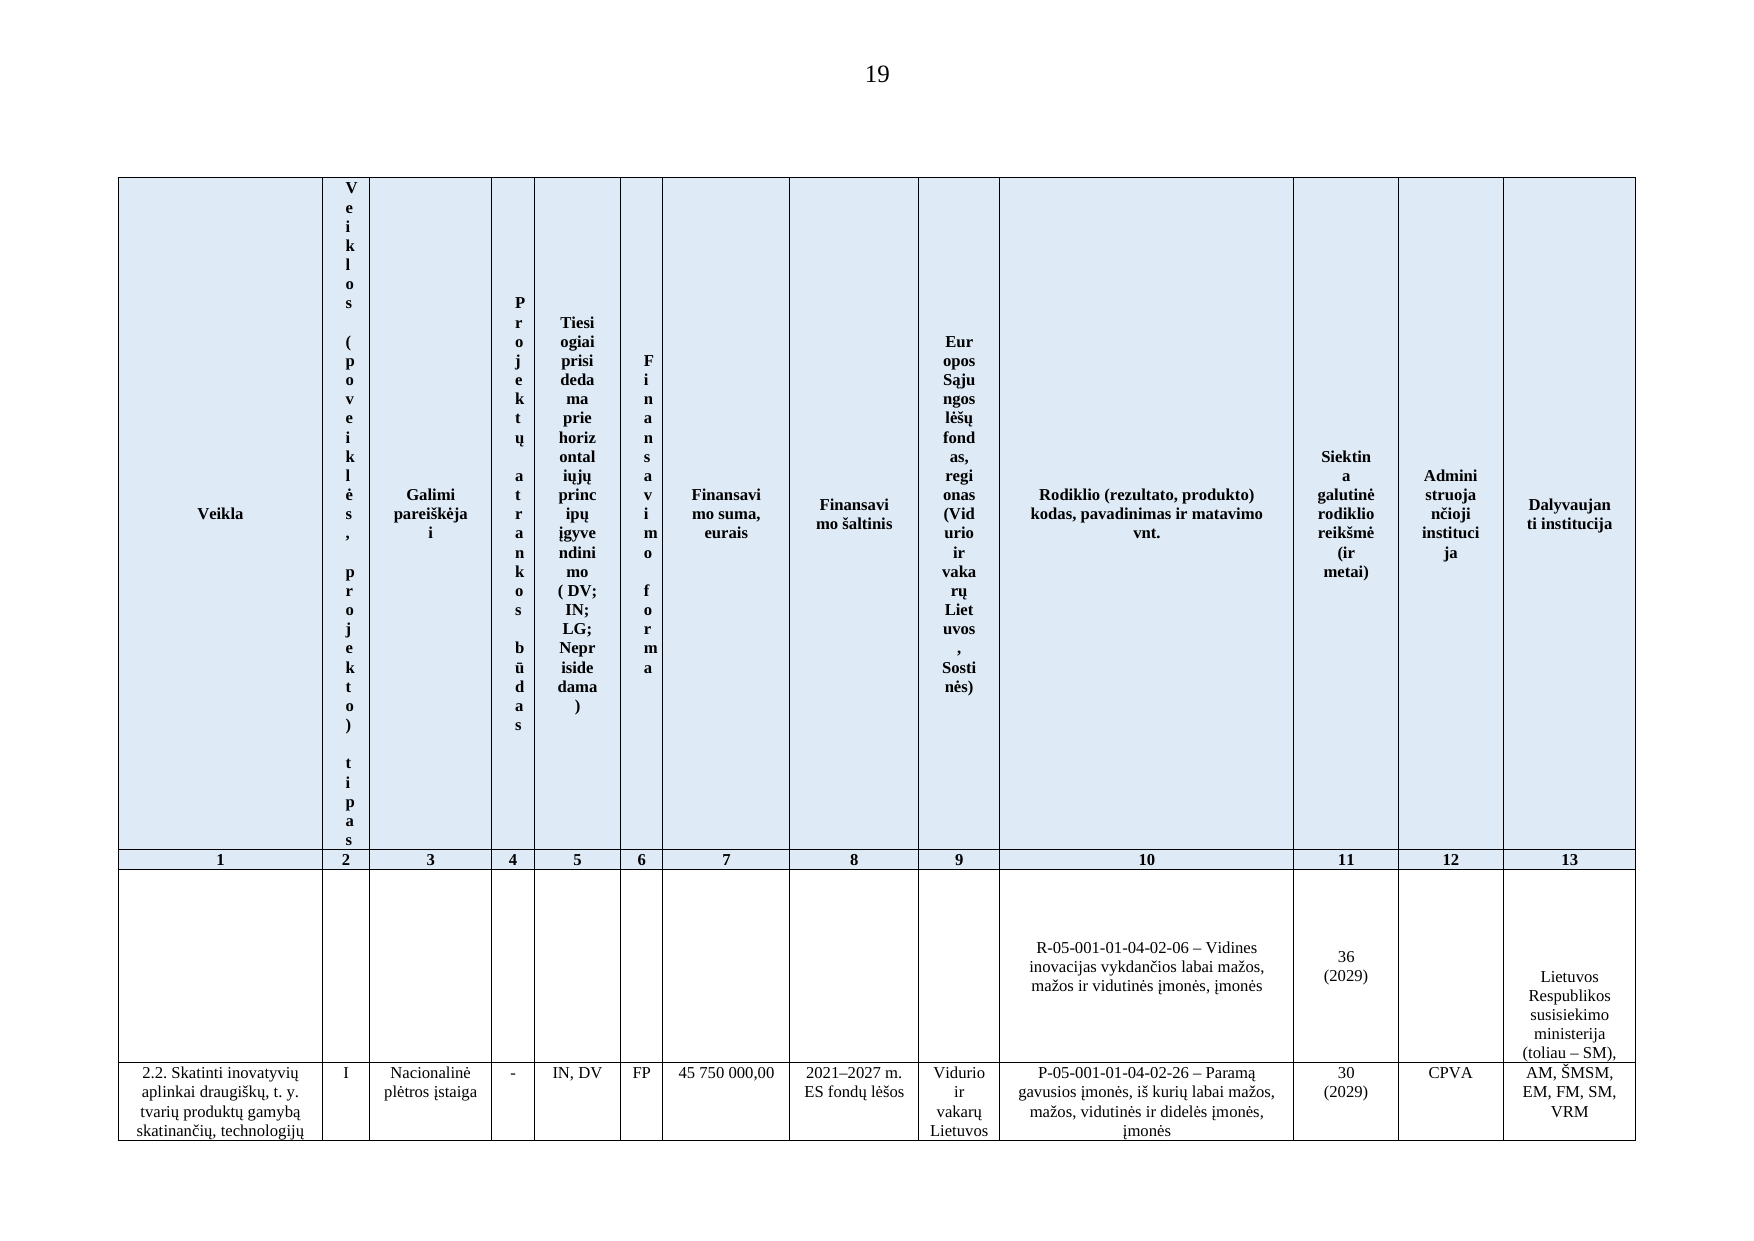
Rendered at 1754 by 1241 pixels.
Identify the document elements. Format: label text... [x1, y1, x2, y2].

table_cell 4 [492, 850, 534, 869]
table_header Finansavimo suma, eurais [663, 178, 789, 849]
table_cell 12 [1399, 850, 1503, 869]
table_cell Nacionalinė plėtros įstaiga [370, 1063, 491, 1140]
table_cell 2.2. Skatinti inovatyvių aplinkai draugiškų, t. y. tvarių produktų gamybą skatinančių, technologijų [119, 1063, 322, 1140]
table_cell IN, DV [535, 1063, 620, 1140]
table_header Europos Sąjungos lėšų fondas, regionas (Vidurio ir vakarų Lietuvos, Sostinės) [919, 178, 999, 849]
table_cell 11 [1294, 850, 1398, 869]
table_cell 13 [1504, 850, 1635, 869]
table_header Siektina galutinė rodiklio reikšmė (ir metai) [1294, 178, 1398, 849]
table_cell 5 [535, 850, 620, 869]
table_header Galimi pareiškėjai [370, 178, 491, 849]
table_cell [119, 870, 322, 1062]
table_cell [790, 870, 918, 1062]
table_header Projektų atrankos būdas [492, 178, 534, 849]
table_header Administruojančioji institucija [1399, 178, 1503, 849]
table_header Tiesiogiai prisidedama prie horizontaliųjų principų įgyvendinimo ( DV; IN; LG; Neprisidedama) [535, 178, 620, 849]
table_cell 36 (2029) [1294, 870, 1398, 1062]
table_cell I [323, 1063, 369, 1140]
table_header Dalyvaujanti institucija [1504, 178, 1635, 849]
table_header Veikla [119, 178, 322, 849]
table_cell [370, 870, 491, 1062]
table_cell AM, ŠMSM, EM, FM, SM, VRM [1504, 1063, 1635, 1140]
table_cell 8 [790, 850, 918, 869]
table_cell 10 [1000, 850, 1293, 869]
table_cell 45 750 000,00 [663, 1063, 789, 1140]
table_cell P-05-001-01-04-02-26 – Paramą gavusios įmonės, iš kurių labai mažos, mažos, vidutinės ir didelės įmonės, įmonės [1000, 1063, 1293, 1140]
table_cell 9 [919, 850, 999, 869]
table_header Finansavimo forma [621, 178, 662, 849]
table_cell [663, 870, 789, 1062]
table_cell [919, 870, 999, 1062]
table_cell R-05-001-01-04-02-06 – Vidines inovacijas vykdančios labai mažos, mažos ir vidutinės įmonės, įmonės [1000, 870, 1293, 1062]
table_cell [323, 870, 369, 1062]
table_cell 2021–2027 m. ES fondų lėšos [790, 1063, 918, 1140]
table_cell 7 [663, 850, 789, 869]
table_cell 1 [119, 850, 322, 869]
table_cell [1399, 870, 1503, 1062]
table_cell [535, 870, 620, 1062]
table_cell 6 [621, 850, 662, 869]
table_cell 30 (2029) [1294, 1063, 1398, 1140]
table_cell CPVA [1399, 1063, 1503, 1140]
table_header Finansavimo šaltinis [790, 178, 918, 849]
table_cell [492, 870, 534, 1062]
table_cell Lietuvos Respublikos aplinkos ministerija (toliau – AM), Lietuvos Respublikos švietimo, mokslo ir sporto ministerija (toliau – ŠMSM), Lietuvos Respublikos energetikos ministerija (toliau – EM), Lietuvos Respublikos finansų ministerija (toliau – FM), Lietuvos Respublikos susisiekimo ministerija (toliau – SM), Lietuvos Respublikos vidaus reikalų ministerija (toliau – VRM) [1504, 870, 1635, 1062]
table_cell 2 [323, 850, 369, 869]
table_header Rodiklio (rezultato, produkto) kodas, pavadinimas ir matavimo vnt. [1000, 178, 1293, 849]
table_header Veiklos (poveiklės, projekto) tipas [323, 178, 369, 849]
table_cell - [492, 1063, 534, 1140]
table_cell [621, 870, 662, 1062]
table_cell 3 [370, 850, 491, 869]
table_cell FP [621, 1063, 662, 1140]
table_cell Vidurio ir vakarų Lietuvos [919, 1063, 999, 1140]
